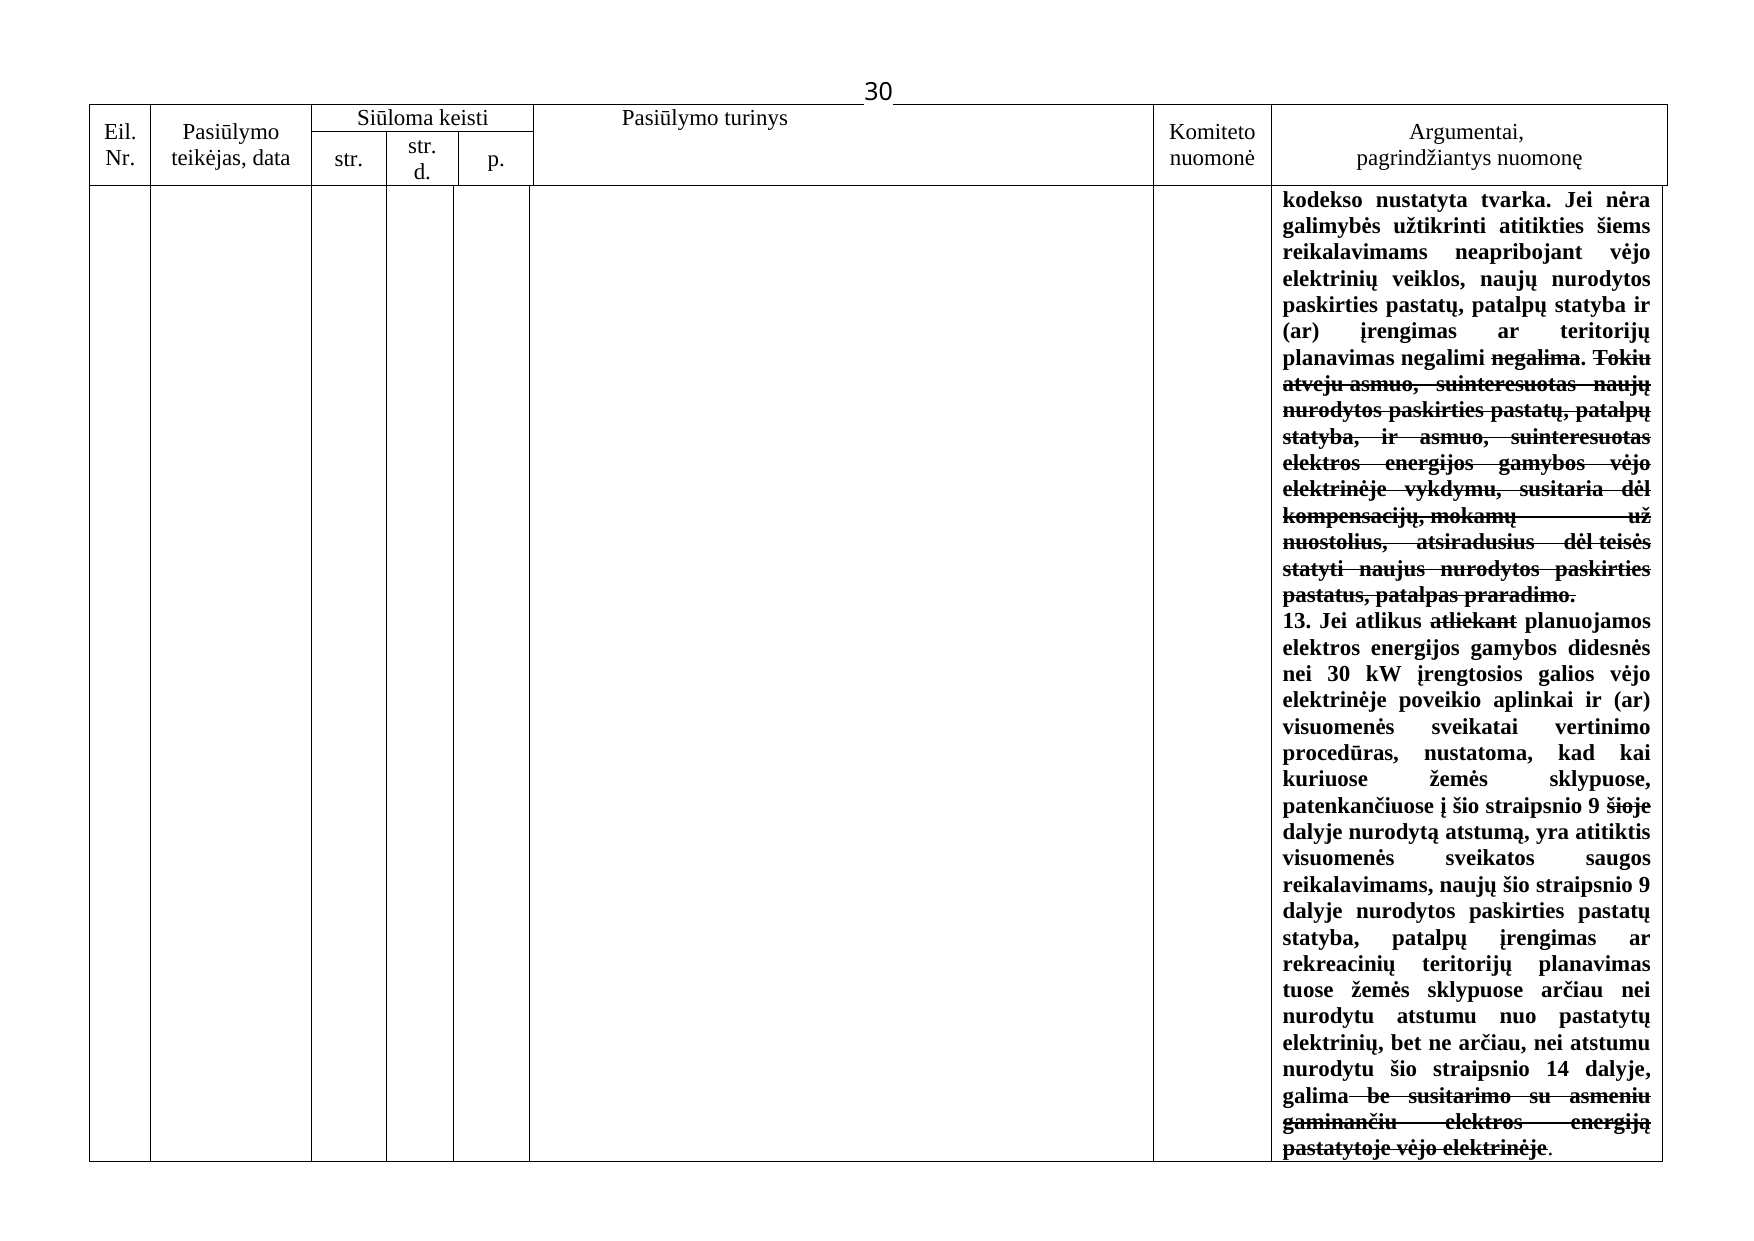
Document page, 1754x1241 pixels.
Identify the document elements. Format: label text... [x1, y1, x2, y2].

table_cell [387, 186, 453, 1161]
table_header Komiteto nuomonė [1154, 105, 1271, 184]
table_cell p. [459, 132, 533, 184]
table_cell kodekso nustatyta tvarka. Jei nėra galimybės užtikrinti atitikties šiems reikalavimams neapribojant vėjo elektrinių veiklos, naujų nurodytos paskirties pastatų, patalpų statyba ir (ar) įrengimas ar teritorijų planavimas negalimi negalima. Tokiu atveju asmuo, suinteresuotas naujų nurodytos paskirties pastatų, patalpų statyba, ir asmuo, suinteresuotas elektros energijos gamybos vėjo elektrinėje vykdymu, susitaria dėl kompensacijų, mokamų už nuostolius, atsiradusius dėl teisės statyti naujus nurodytos paskirties pastatus, patalpas praradimo. 13. Jei atlikus atliekant planuojamos elektros energijos gamybos didesnės nei 30 kW įrengtosios galios vėjo elektrinėje poveikio aplinkai ir (ar) visuomenės sveikatai vertinimo procedūras, nustatoma, kad kai kuriuose žemės sklypuose, patenkančiuose į šio straipsnio 9 šioje dalyje nurodytą atstumą, yra atitiktis visuomenės sveikatos saugos reikalavimams, naujų šio straipsnio 9 dalyje nurodytos paskirties pastatų statyba, patalpų įrengimas ar rekreacinių teritorijų planavimas tuose žemės sklypuose arčiau nei nurodytu atstumu nuo pastatytų elektrinių, bet ne arčiau, nei atstumu nurodytu šio straipsnio 14 dalyje, galima be susitarimo su asmeniu gaminančiu elektros energiją pastatytoje vėjo elektrinėje. [1272, 186, 1662, 1161]
table_cell [530, 186, 1153, 1161]
table_header Pasiūlymo teikėjas, data [151, 105, 311, 184]
table_cell [1154, 186, 1271, 1161]
table_cell [312, 186, 386, 1161]
table_cell [90, 186, 150, 1161]
table_cell str. [312, 132, 386, 184]
table_header Siūloma keisti [312, 105, 533, 131]
table_cell str. d. [387, 132, 458, 184]
table_header Argumentai, pagrindžiantys nuomonę [1272, 105, 1667, 184]
table_header Eil. Nr. [90, 105, 150, 184]
table_header Pasiūlymo turinys [534, 105, 1153, 184]
table_cell [454, 186, 529, 1161]
table_cell [151, 186, 311, 1161]
table_cell [1663, 186, 1667, 1161]
